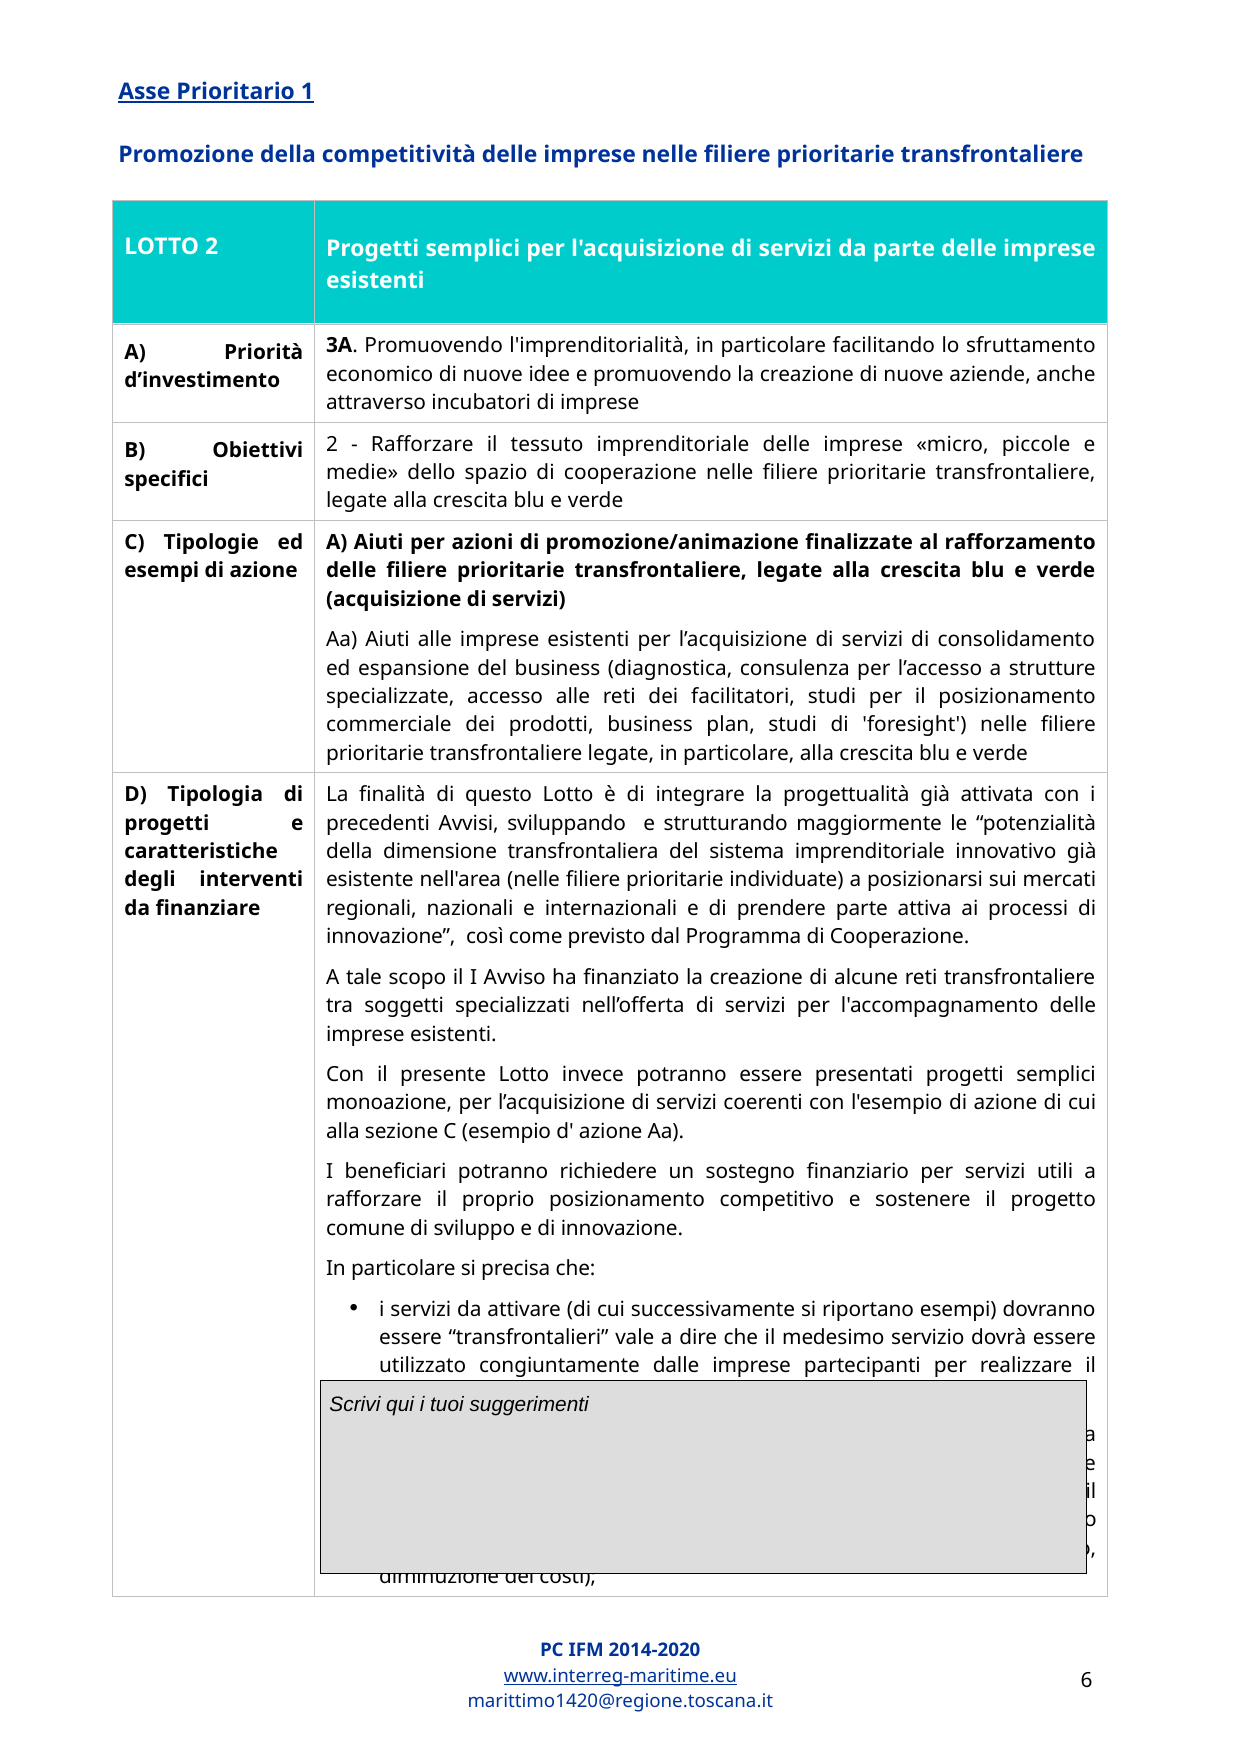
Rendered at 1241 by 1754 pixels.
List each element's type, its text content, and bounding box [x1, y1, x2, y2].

table_cell 2 - Rafforzare il tessuto imprenditoriale delle imprese «micro, piccole e medie» dello spazio di cooperazione nelle filiere prioritarie transfrontaliere, legate alla crescita blu e verde [315, 423, 1107, 520]
table_cell A) Priorità d’investimento [113, 325, 314, 422]
table_header Progetti semplici per l'acquisizione di servizi da parte delle imprese esistenti [315, 201, 1107, 323]
text Promozione della competitività delle imprese nelle filiere prioritarie transfrontaliere [118, 137, 1122, 169]
table_cell B) Obiettivi specifici [113, 423, 314, 520]
table_cell A) Aiuti per azioni di promozione/animazione finalizzate al rafforzamento delle filiere prioritarie transfrontaliere, legate alla crescita blu e verde (acquisizione di servizi) Aa) Aiuti alle imprese esistenti per l’acquisizione di servizi di consolidamento ed espansione del business (diagnostica, consulenza per l’accesso a strutture specializzate, accesso alle reti dei facilitatori, studi per il posizionamento commerciale dei prodotti, business plan, studi di 'foresight') nelle filiere prioritarie transfrontaliere legate, in particolare, alla crescita blu e verde [315, 521, 1107, 772]
table_header LOTTO 2 [113, 201, 314, 323]
table_cell C) Tipologie ed esempi di azione [113, 521, 314, 772]
text Asse Prioritario 1 [118, 75, 1122, 106]
table_cell 3A. Promuovendo l'imprenditorialità, in particolare facilitando lo sfruttamento economico di nuove idee e promuovendo la creazione di nuove aziende, anche attraverso incubatori di imprese [315, 325, 1107, 422]
table_cell La finalità di questo Lotto è di integrare la progettualità già attivata con i precedenti Avvisi, sviluppando e strutturando maggiormente le “potenzialità della dimensione transfrontaliera del sistema imprenditoriale innovativo già esistente nell'area (nelle filiere prioritarie individuate) a posizionarsi sui mercati regionali, nazionali e internazionali e di prendere parte attiva ai processi di innovazione”, così come previsto dal Programma di Cooperazione. A tale scopo il I Avviso ha finanziato la creazione di alcune reti transfrontaliere tra soggetti specializzati nell’offerta di servizi per l'accompagnamento delle imprese esistenti. Con il presente Lotto invece potranno essere presentati progetti semplici monoazione, per l’acquisizione di servizi coerenti con l'esempio di azione di cui alla sezione C (esempio d' azione Aa). I beneficiari potranno richiedere un sostegno finanziario per servizi utili a rafforzare il proprio posizionamento competitivo e sostenere il progetto comune di sviluppo e di innovazione. In particolare si precisa che: i servizi da attivare (di cui successivamente si riportano esempi) dovranno essere “transfrontalieri” vale a dire che il medesimo servizio dovrà essere utilizzato congiuntamente dalle imprese partecipanti per realizzare il piano congiunto di business; il piano di business sarà volto alla realizzazione di un intervento che abbia carattere transfrontaliero ossia che i) valorizzi in modo congiunto risorse ed opportunità dei territori del PC (italiani e francesi) ii) favorisca il miglioramento della competitività delle imprese coinvolte (ad esempio intesa come qualificazione dei mercati, aumento del fatturato, diminuzione dei costi); il partenariato oltre che dalle imprese potrà essere composto da altri soggetti i quali avranno il compito di supportare la costruzione e l'attuazione del progetto. E’ auspicabile che tali partner abbiano competenza sui singoli territori ed esperienza nella promozione e gestione di progetti condotti da aggregazione di imprese; tra le tipologie di spesa attivabili dal Progetto (in linea con quanto previsto dalla Sezione B del Manuale per la presentazione delle candidature), le spese per acquisizione di servizi dovranno costituire almeno il 50% del budget totale del progetto. A titolo puramente esemplificativo si riportano alcuni esempi di servizi finanziabili destinati all'accompagnamento delle imprese esistenti: Strategia ed organizzazione aziendale (servizi all'introduzione di nuovi prodotti, servizi di supporto all'innovazione dell'offerta, servizi di supporto al cambiamento organizzativo, gestione della catena della fornitura, supporto alla certificazione avanzata, servizi di supporto all’innovazione organizzativa mediante gestione temporanea di impresa, supporto alla introduzione di innovazioni nella gestione delle relazioni con i clienti, sviluppo delle risorse umane, ecc); Innovazione e trasferimento tecnologico ( servizi di supporto alla ricerca e sviluppo e all’innovazione di prodotto e/o di processo, studi di foresight tecnologico, servizi tecnici di progettazione per ricerca e sviluppo e per innovazione di prodotto e/o di processo produttivo, servizi di gestione della proprietà intellettuale, servizi per l’efficienza e la responsabilità ambientale, servizi di valorizzazione della proprietà intellettuale e brevetti, servizi di trasferimento tecnologico, ecc.); Posizionamento su mercati locali ed esteri (supporto allo sviluppo di reti distributive specializzate ed alla promozione di prodotti, piano strategico di marketing, studio e progettazione di campagne promozionali, progettazione e adeguamento degli strumenti promozionali, supporto all’innovazione commerciale per la fattibilità di presidio su nuovi mercati, organizzazione e realizzazione di educational tour, supporto specialistico all’internazionalizzazione, servizi promozionali per l’internazionalizzazione, ecc. ); Accesso al credito e finanziamenti pubblici (servizi qualificati di consulenza per l’innovazione finanziaria, servizio di ricerca finanziamenti pubblici, ecc.) I beneficiari che presenteranno una proposta progettuale potranno usufruire delle reti di servizi finanziate dal Programma i cui prodotti/cataloghi sono reperibili sul Sito del Programma. ► Gli esempi di intervento descritti sono esaurienti? [315, 773, 1107, 1596]
table_cell D) Tipologia di progetti e caratteristiche degli interventi da finanziare [113, 773, 314, 1596]
